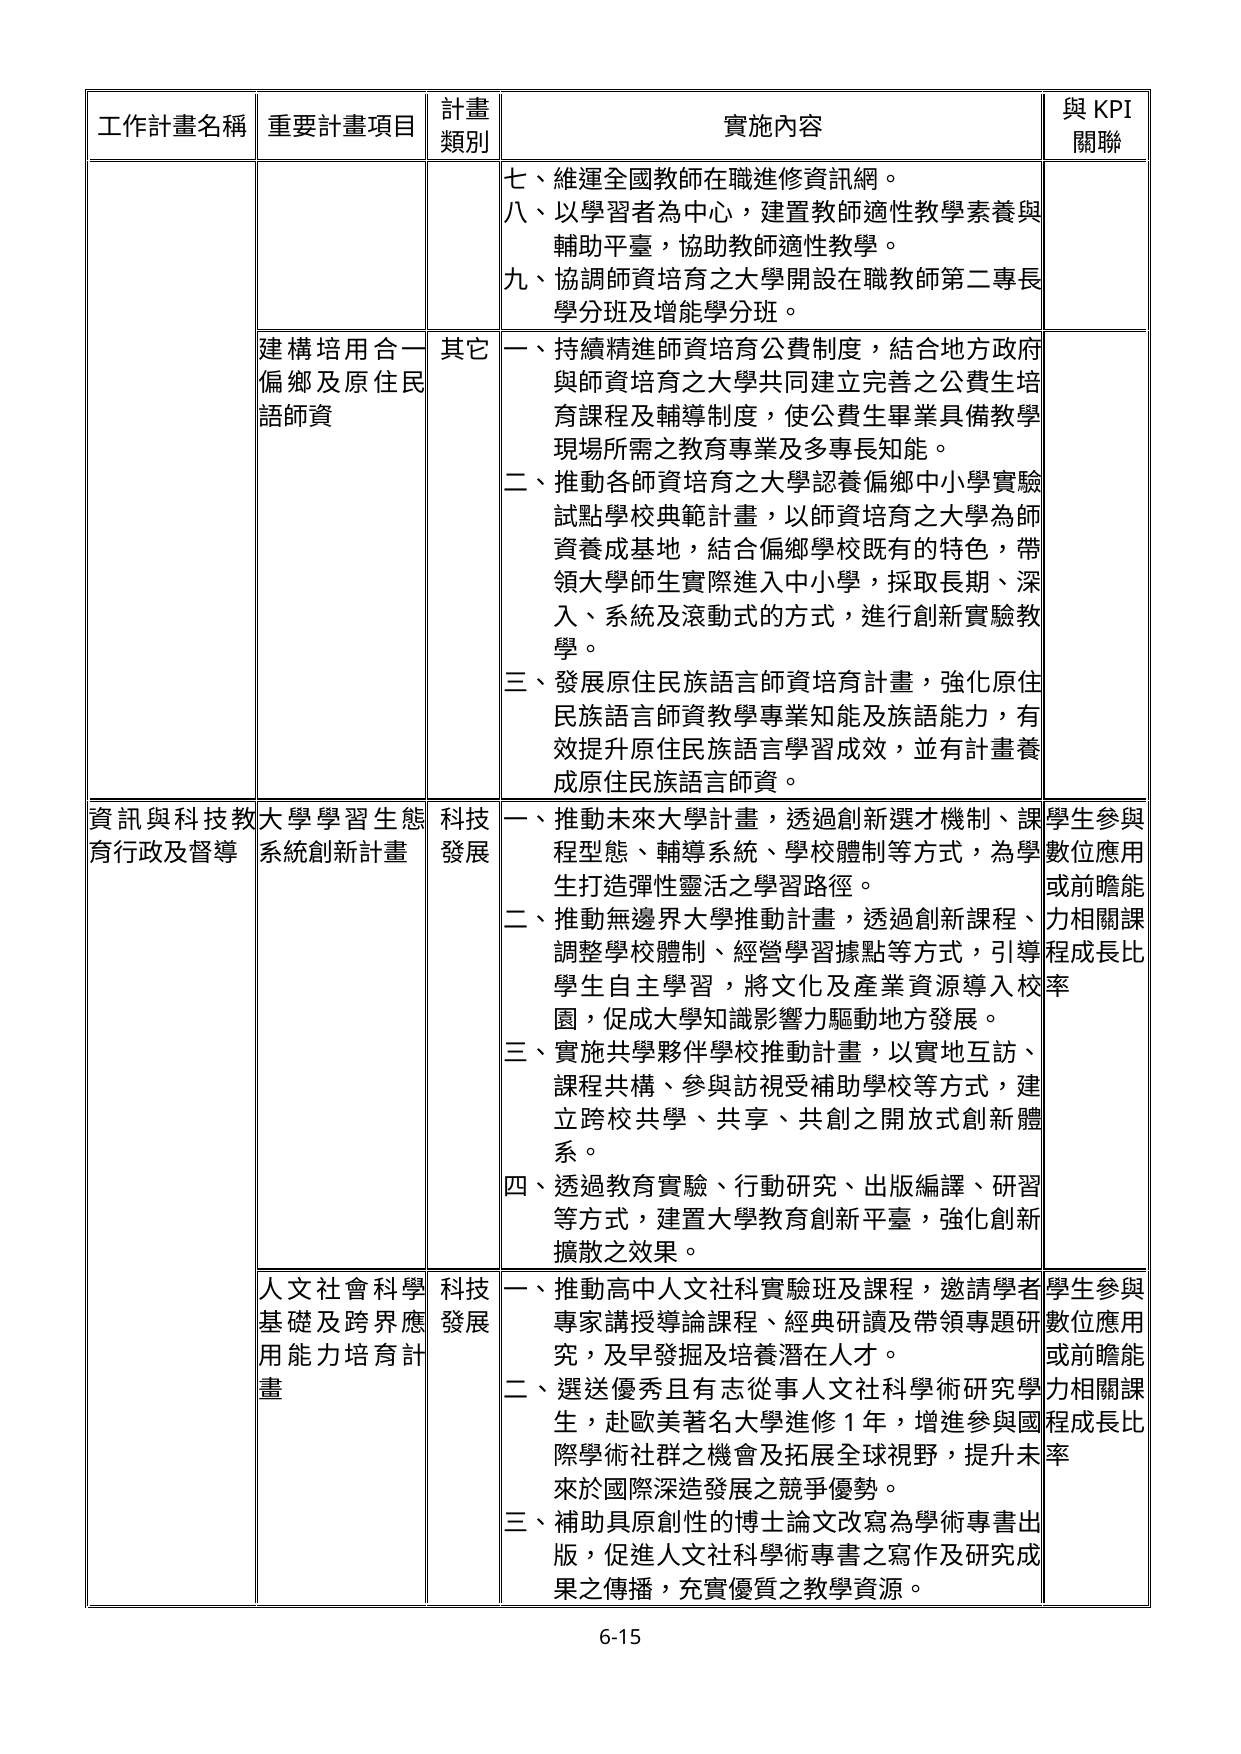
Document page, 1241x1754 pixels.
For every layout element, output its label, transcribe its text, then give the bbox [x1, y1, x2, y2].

table_cell 七、維運全國教師在職進修資訊網。 八、以學習者為中心，建置教師適性教學素養與輔助平臺，協助教師適性教學。 九、協調師資培育之大學開設在職教師第二專長學分班及增能學分班。 [502, 162, 1041, 328]
table_cell 一、推動高中人文社科實驗班及課程，邀請學者專家講授導論課程、經典研讀及帶領專題研究，及早發掘及培養潛在人才。 二、選送優秀且有志從事人文社科學術研究學生，赴歐美著名大學進修1年，增進參與國際學術社群之機會及拓展全球視野，提升未來於國際深造發展之競爭優勢。 三、補助具原創性的博士論文改寫為學術專書出版，促進人文社科學術專書之寫作及研究成果之傳播，充實優質之教學資源。 [501, 1268, 1043, 1605]
table_header 計畫類別 [427, 92, 501, 158]
table_cell 科技發展 [428, 802, 499, 1268]
table_cell [88, 159, 255, 798]
table_cell 其它 [428, 332, 499, 798]
table_cell 人文社會科學基礎及跨界應用能力培育計畫 [256, 1272, 427, 1605]
table_cell 學生參與數位應用或前瞻能力相關課程成長比率 [1043, 1268, 1148, 1605]
table_cell [428, 162, 499, 328]
table_cell [258, 162, 425, 328]
table_cell 建構培用合一偏鄉及原住民語師資 [258, 332, 425, 798]
table_cell 資訊與科技教育行政及督導 [88, 798, 256, 1605]
table_header 與KPI 關聯 [1043, 92, 1148, 158]
table_cell [1045, 159, 1148, 328]
table_header 工作計畫名稱 [88, 92, 256, 158]
table_cell 一、推動未來大學計畫，透過創新選才機制、課程型態、輔導系統、學校體制等方式，為學生打造彈性靈活之學習路徑。 二、推動無邊界大學推動計畫，透過創新課程、調整學校體制、經營學習據點等方式，引導學生自主學習，將文化及產業資源導入校園，促成大學知識影響力驅動地方發展。 三、實施共學夥伴學校推動計畫，以實地互訪、課程共構、參與訪視受補助學校等方式，建立跨校共學、共享、共創之開放式創新體系。 四、透過教育實驗、行動研究、出版編譯、研習等方式，建置大學教育創新平臺，強化創新擴散之效果。 [502, 802, 1041, 1268]
table_cell 一、持續精進師資培育公費制度，結合地方政府與師資培育之大學共同建立完善之公費生培育課程及輔導制度，使公費生畢業具備教學現場所需之教育專業及多專長知能。 二、推動各師資培育之大學認養偏鄉中小學實驗試點學校典範計畫，以師資培育之大學為師資養成基地，結合偏鄉學校既有的特色，帶領大學師生實際進入中小學，採取長期、深入、系統及滾動式的方式，進行創新實驗教學。 三、發展原住民族語言師資培育計畫，強化原住民族語言師資教學專業知能及族語能力，有效提升原住民族語言學習成效，並有計畫養成原住民族語言師資。 [502, 332, 1041, 798]
table_cell 科技發展 [427, 1272, 501, 1605]
table_cell [1045, 329, 1148, 798]
table_header 實施內容 [501, 90, 1043, 158]
table_cell 學生參與數位應用或前瞻能力相關課程成長比率 [1045, 798, 1148, 1268]
table_header 重要計畫項目 [256, 92, 427, 158]
table_cell 大學學習生態系統創新計畫 [258, 802, 425, 1268]
